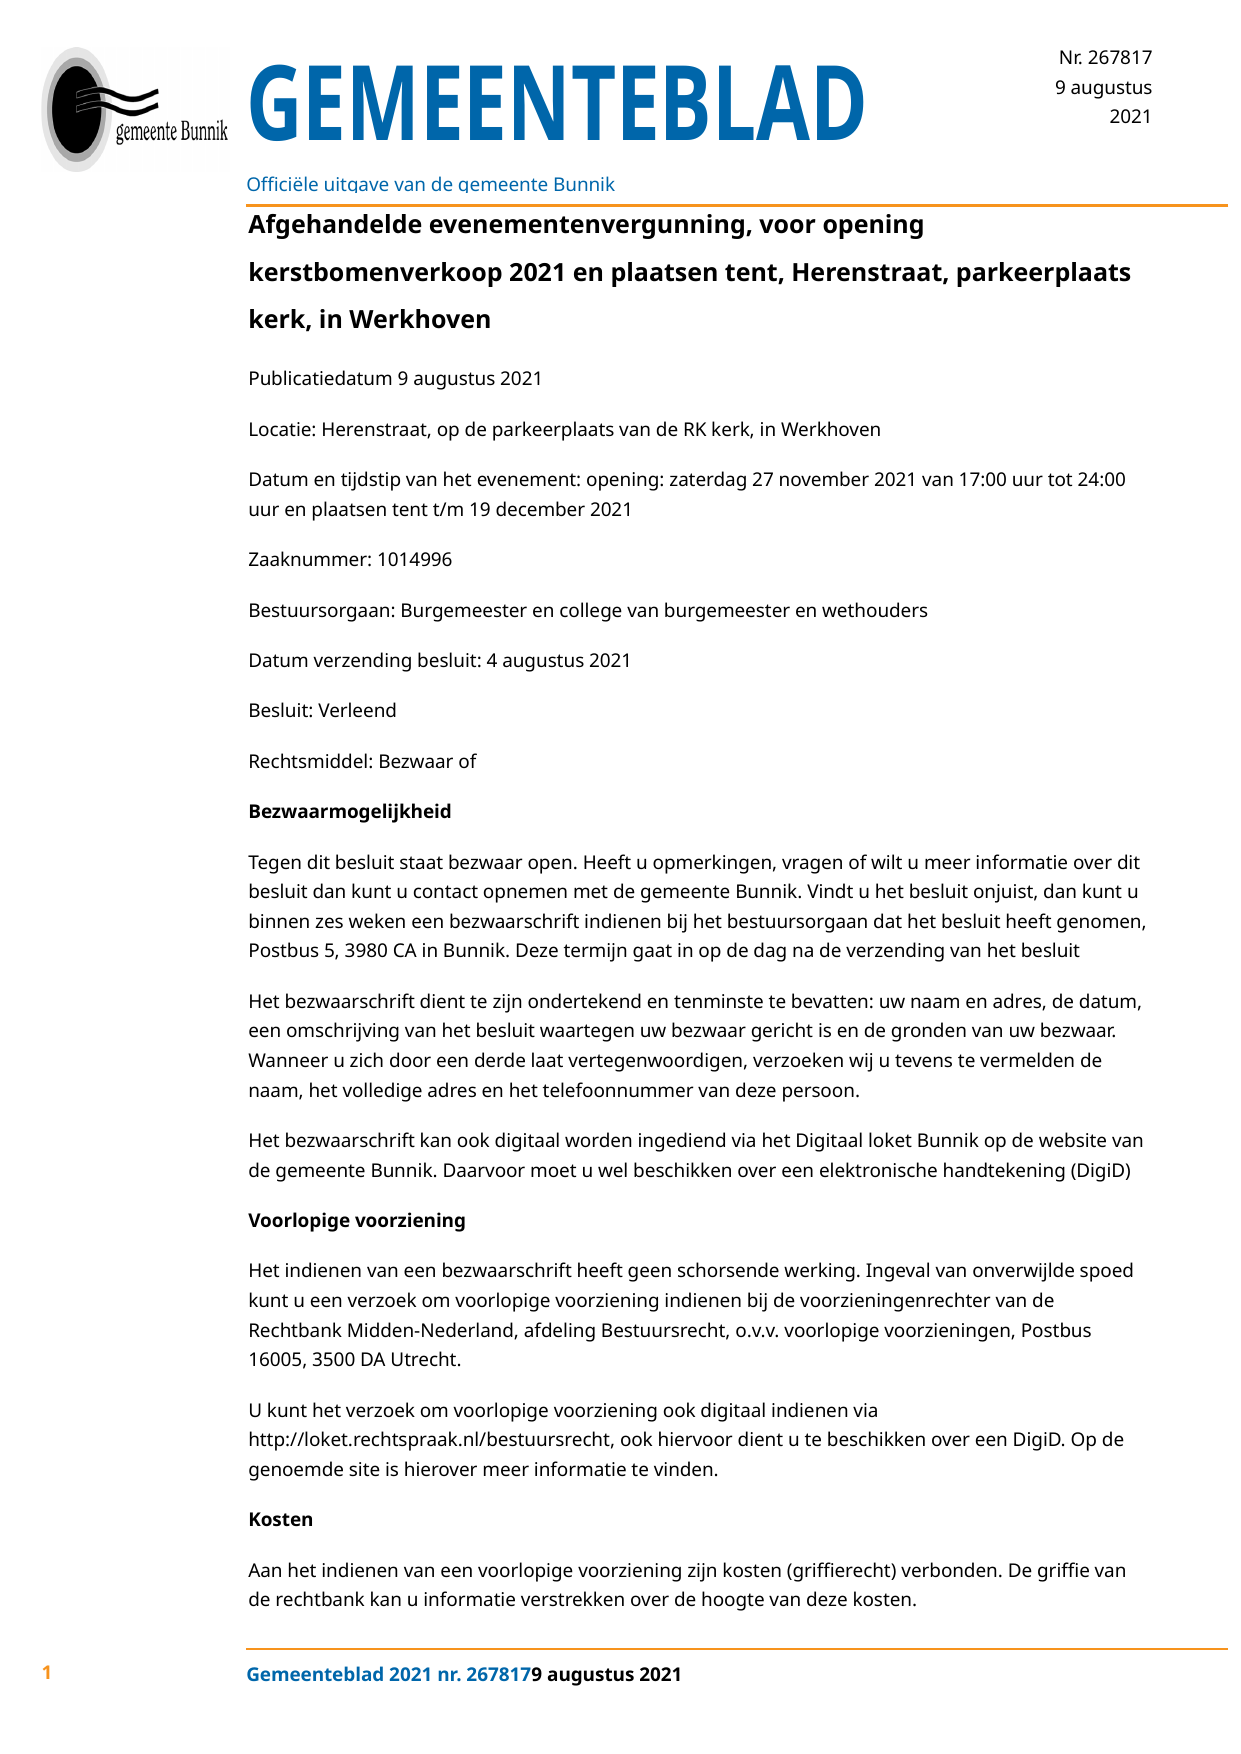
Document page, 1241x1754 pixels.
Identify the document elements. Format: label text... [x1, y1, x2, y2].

text Het indienen van een bezwaarschrift heeft geen schorsende werking. Ingeval van onverwijlde spoed kunt u een verzoek om voorlopige voorziening indienen bij de voorzieningenrechter van de Rechtbank Midden-Nederland, afdeling Bestuursrecht, o.v.v. voorlopige voorzieningen, Postbus 16005, 3500 DA Utrecht. [248, 1258, 1152, 1372]
text Afgehandelde evenementenvergunning, voor opening kerstbomenverkoop 2021 en plaatsen tent, Herenstraat, parkeerplaats kerk, in Werkhoven [248, 207, 1152, 336]
text Bestuursorgaan: Burgemeester en college van burgemeester en wethouders [248, 597, 1152, 622]
text Rechtsmiddel: Bezwaar of [248, 748, 1152, 774]
picture [41, 47, 231, 172]
text Bezwaarmogelijkheid [248, 798, 1152, 824]
text Besluit: Verleend [248, 698, 1152, 723]
text U kunt het verzoek om voorlopige voorziening ook digitaal indienen via http://loket.rechtspraak.nl/bestuursrecht, ook hiervoor dient u te beschikken over een DigiD. Op de genoemde site is hierover meer informatie te vinden. [248, 1397, 1152, 1482]
text Publicatiedatum 9 augustus 2021 [248, 366, 1152, 391]
text Het bezwaarschrift dient te zijn ondertekend en tenminste te bevatten: uw naam en adres, de datum, een omschrijving van het besluit waartegen uw bezwaar gericht is en de gronden van uw bezwaar. Wanneer u zich door een derde laat vertegenwoordigen, verzoeken wij u tevens te vermelden de naam, het volledige adres en het telefoonnummer van deze persoon. [248, 988, 1152, 1102]
text Zaaknummer: 1014996 [248, 546, 1152, 572]
text Locatie: Herenstraat, op de parkeerplaats van de RK kerk, in Werkhoven [248, 416, 1152, 442]
text Voorlopige voorziening [248, 1207, 1152, 1233]
text Het bezwaarschrift kan ook digitaal worden ingediend via het Digitaal loket Bunnik op de website van de gemeente Bunnik. Daarvoor moet u wel beschikken over een elektronische handtekening (DigiD) [248, 1127, 1152, 1182]
text Tegen dit besluit staat bezwaar open. Heeft u opmerkingen, vragen of wilt u meer informatie over dit besluit dan kunt u contact opnemen met de gemeente Bunnik. Vindt u het besluit onjuist, dan kunt u binnen zes weken een bezwaarschrift indienen bij het bestuursorgaan dat het besluit heeft genomen, Postbus 5, 3980 CA in Bunnik. Deze termijn gaat in op de dag na de verzending van het besluit [248, 849, 1152, 963]
text Datum en tijdstip van het evenement: opening: zaterdag 27 november 2021 van 17:00 uur tot 24:00 uur en plaatsen tent t/m 19 december 2021 [248, 466, 1152, 522]
text Datum verzending besluit: 4 augustus 2021 [248, 647, 1152, 673]
text Aan het indienen van een voorlopige voorziening zijn kosten (griffierecht) verbonden. De griffie van de rechtbank kan u informatie verstrekken over de hoogte van deze kosten. [248, 1557, 1152, 1612]
text Kosten [248, 1506, 1152, 1532]
